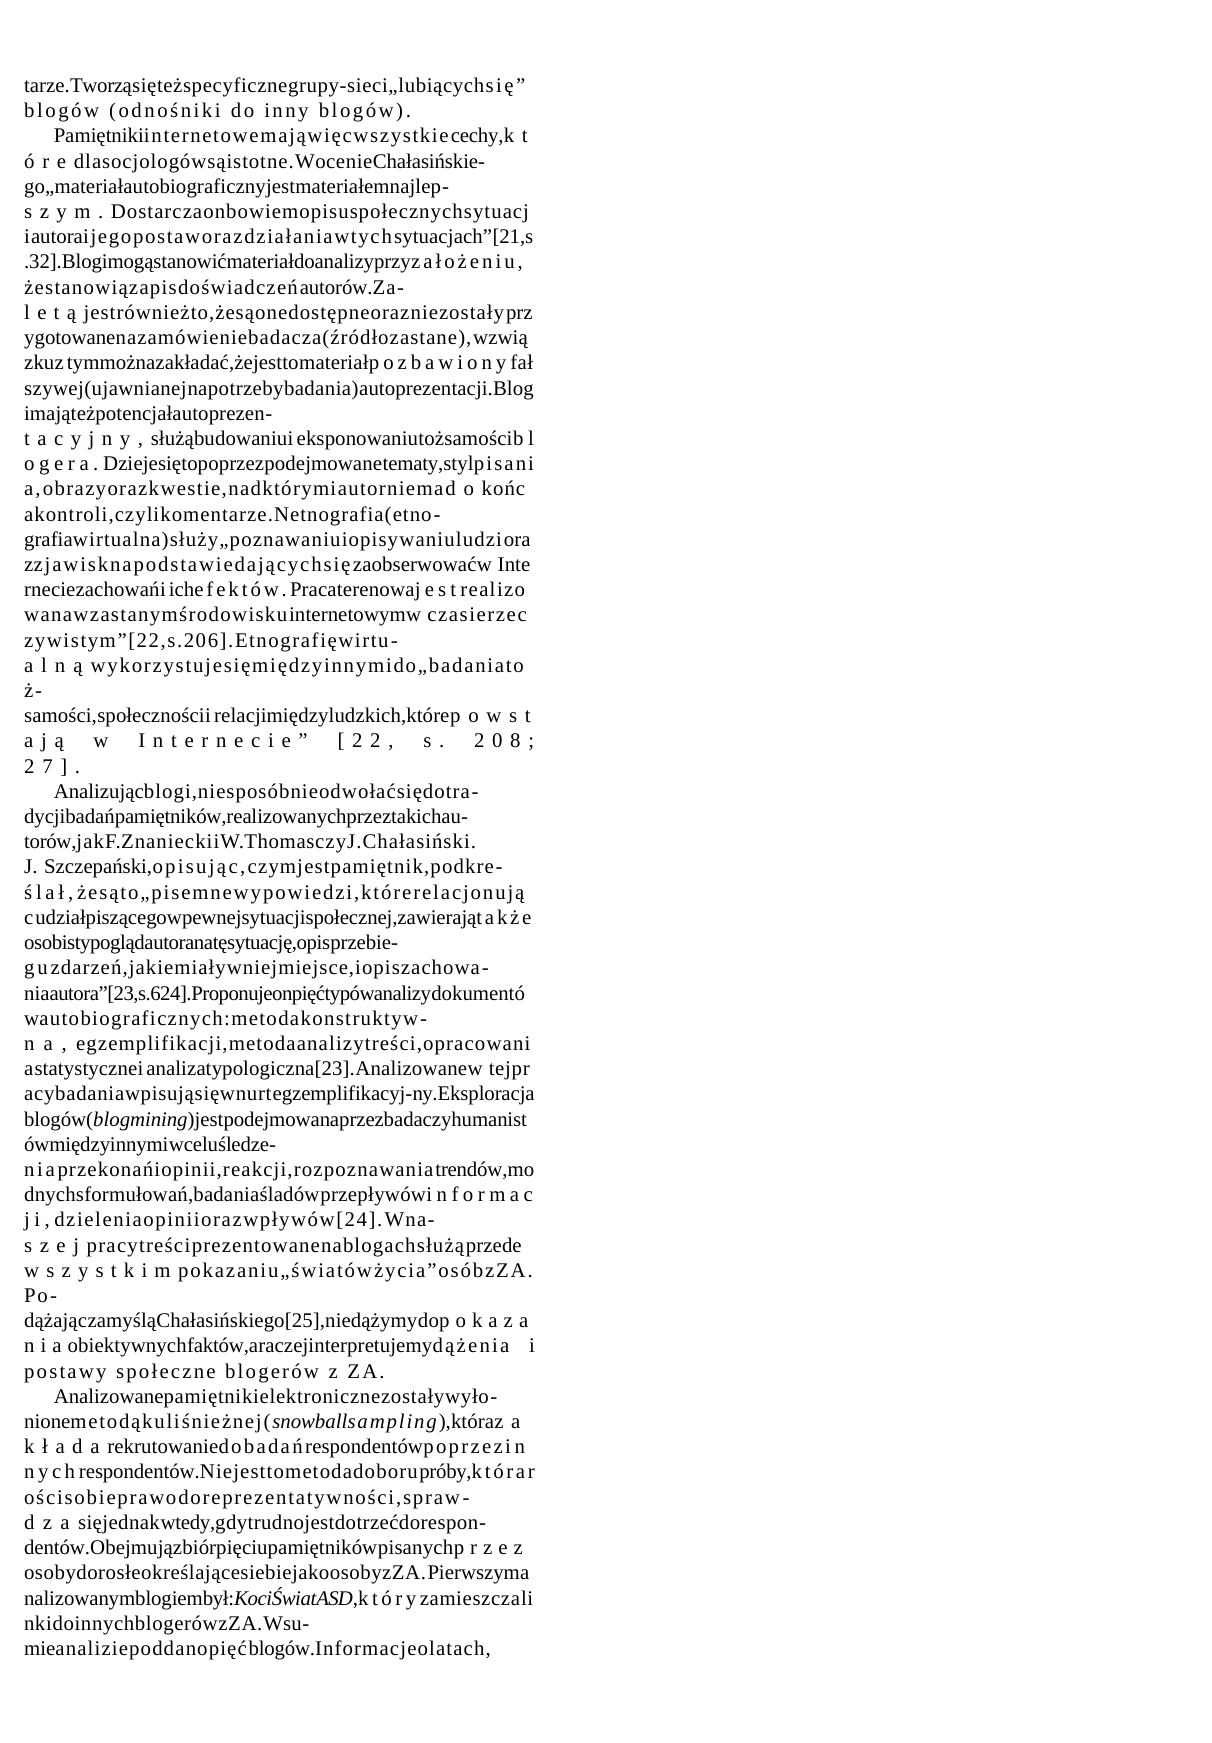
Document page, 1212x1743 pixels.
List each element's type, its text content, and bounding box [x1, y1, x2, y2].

text Analizowanepamiętnikielektronicznezostaływyło-nionemetodąkuliśnieżnej(snowballsampling),którazakładarekrutowaniedobadańrespondentówpoprzezinnychrespondentów.Niejesttometodadoborupróby,którarościsobieprawodoreprezentatywności,spraw-dzasięjednakwtedy,gdytrudnojestdotrzećdorespon-dentów.ObejmujązbiórpięciupamiętnikówpisanychprzezosobydorosłeokreślającesiebiejakoosobyzZA.Pierwszymanalizowanymblogiembył:KociŚwiatASD,któryzamieszczalinkidoinnychblogerówzZA.Wsu-mieanaliziepoddanopięćblogów.Informacjeolatach, [24, 1384, 535, 1660]
list Szczepański,opisując,czymjestpamiętnik,podkre-ślał,żesąto„pisemnewypowiedzi,którerelacjonującudziałpiszącegowpewnejsytuacjispołecznej,zawierajątakżeosobistypoglądautoranatęsytuację,opisprzebie-guzdarzeń,jakiemiaływniejmiejsce,iopiszachowa-niaautora”[23,s.624].Proponujeonpięćtypówanalizydokumentówautobiograficznych:metodakonstruktyw-na,egzemplifikacji,metodaanalizytreści,opracowaniastatystyczneianalizatypologiczna[23].Analizowanewtejpracybadaniawpisująsięwnurtegzemplifikacyj-ny.Eksploracja blogów(blogmining)jestpodejmowanaprzezbadaczyhumanistówmiędzyinnymiwceluśledze-niaprzekonańiopinii,reakcji,rozpoznawaniatrendów,modnychsformułowań,badaniaśladówprzepływówinformacji,dzieleniaopiniiorazwpływów[24].Wna-szejpracytreściprezentowanenablogachsłużąprzedewszystkimpokazaniu„światówżycia”osóbzZA.Po-dążajączamyśląChałasińskiego[25],niedążymydopokazaniaobiektywnychfaktów,araczejinterpretujemydążenia i postawy społeczne blogerów z ZA. [24, 854, 535, 1383]
text Pamiętnikiinternetowemająwięcwszystkiecechy,któredlasocjologówsąistotne.WocenieChałasińskie-go„materiałautobiograficznyjestmateriałemnajlep-szym.Dostarczaonbowiemopisuspołecznychsytuacjiautoraijegopostaworazdziałaniawtychsytuacjach”[21,s.32].Blogimogąstanowićmateriałdoanalizyprzyzałożeniu,żestanowiązapisdoświadczeńautorów.Za-letąjestrównieżto,żesąonedostępneorazniezostałyprzygotowanenazamówieniebadacza(źródłozastane),wzwiązkuztymmożnazakładać,żejesttomateriałpozbawionyfałszywej(ujawnianejnapotrzebybadania)autoprezentacji.Blogimająteżpotencjałautoprezen-tacyjny,służąbudowaniuieksponowaniutożsamościblogera.Dziejesiętopoprzezpodejmowanetematy,stylpisania,obrazyorazkwestie,nadktórymiautorniemadokońcakontroli,czylikomentarze.Netnografia(etno-grafiawirtualna)służy„poznawaniuiopisywaniuludziorazzjawisknapodstawiedającychsięzaobserwowaćwInterneciezachowańiichefektów.Pracaterenowajestrealizowanawzastanymśrodowiskuinternetowymwczasierzeczywistym”[22,s.206].Etnografięwirtu-alnąwykorzystujesięmiędzyinnymido„badaniatoż-samości,społecznościirelacjimiędzyludzkich,którepowstają w Internecie” [22, s. 208; 27]. [24, 123, 535, 778]
text tarze.Tworząsięteżspecyficznegrupy-sieci„lubiącychsię” blogów (odnośniki do inny blogów). [24, 73, 534, 122]
text Analizującblogi,niesposóbnieodwołaćsiędotra-dycjibadańpamiętników,realizowanychprzeztakichau-torów,jakF.ZnanieckiiW.ThomasczyJ.Chałasiński. [24, 779, 534, 853]
